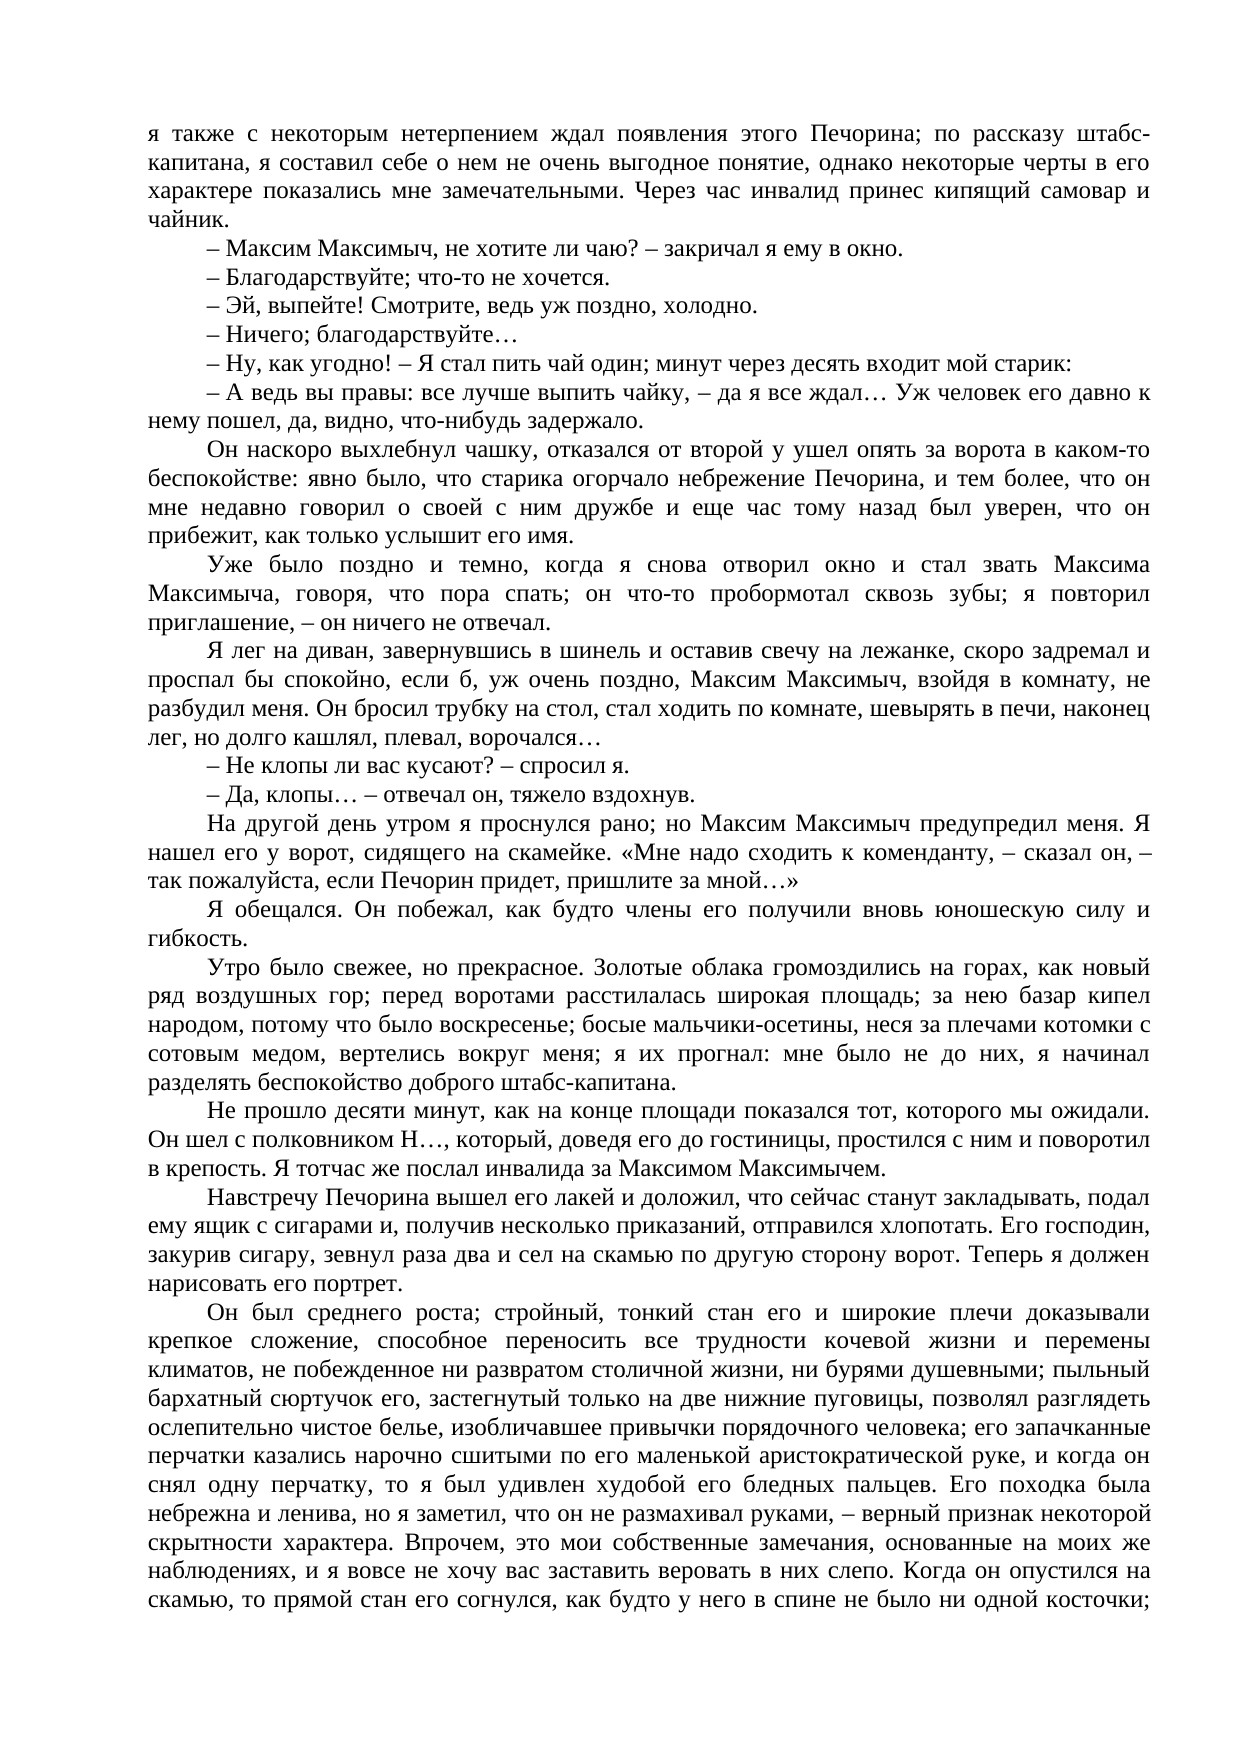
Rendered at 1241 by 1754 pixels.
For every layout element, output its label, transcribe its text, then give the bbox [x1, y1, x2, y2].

text я также с некоторым нетерпением ждал появления этого Печорина; по рассказу штабс-капитана, я составил себе о нем не очень выгодное понятие, однако некоторые черты в его характере показались мне замечательными. Через час инвалид принес кипящий самовар и чайник. [148, 118, 1152, 233]
text На другой день утром я проснулся рано; но Максим Максимыч предупредил меня. Я нашел его у ворот, сидящего на скамейке. «Мне надо сходить к коменданту, – сказал он, – так пожалуйста, если Печорин придет, пришлите за мной…» [148, 808, 1152, 894]
text Уже было поздно и темно, когда я снова отворил окно и стал звать Максима Максимыча, говоря, что пора спать; он что-то пробормотал сквозь зубы; я повторил приглашение, – он ничего не отвечал. [148, 549, 1152, 636]
text Я лег на диван, завернувшись в шинель и оставив свечу на лежанке, скоро задремал и проспал бы спокойно, если б, уж очень поздно, Максим Максимыч, взойдя в комнату, не разбудил меня. Он бросил трубку на стол, стал ходить по комнате, шевырять в печи, наконец лег, но долго кашлял, плевал, ворочался… [148, 636, 1152, 751]
text Не прошло десяти минут, как на конце площади показался тот, которого мы ожидали. Он шел с полковником Н…, который, доведя его до гостиницы, простился с ним и поворотил в крепость. Я тотчас же послал инвалида за Максимом Максимычем. [148, 1096, 1152, 1182]
text Навстречу Печорина вышел его лакей и доложил, что сейчас станут закладывать, подал ему ящик с сигарами и, получив несколько приказаний, отправился хлопотать. Его господин, закурив сигару, зевнул раза два и сел на скамью по другую сторону ворот. Теперь я должен нарисовать его портрет. [148, 1182, 1152, 1297]
text – А ведь вы правы: все лучше выпить чайку, – да я все ждал… Уж человек его давно к нему пошел, да, видно, что-нибудь задержало. [148, 377, 1152, 434]
text – Ничего; благодарствуйте… [148, 319, 1152, 348]
text – Эй, выпейте! Смотрите, ведь уж поздно, холодно. [148, 291, 1152, 319]
text – Не клопы ли вас кусают? – спросил я. [148, 751, 1152, 779]
text Утро было свежее, но прекрасное. Золотые облака громоздились на горах, как новый ряд воздушных гор; перед воротами расстилалась широкая площадь; за нею базар кипел народом, потому что было воскресенье; босые мальчики-осетины, неся за плечами котомки с сотовым медом, вертелись вокруг меня; я их прогнал: мне было не до них, я начинал разделять беспокойство доброго штабс-капитана. [148, 952, 1152, 1096]
text – Максим Максимыч, не хотите ли чаю? – закричал я ему в окно. [148, 233, 1152, 262]
text – Благодарствуйте; что-то не хочется. [148, 262, 1152, 291]
text – Да, клопы… – отвечал он, тяжело вздохнув. [148, 779, 1152, 808]
text Он наскоро выхлебнул чашку, отказался от второй у ушел опять за ворота в каком-то беспокойстве: явно было, что старика огорчало небрежение Печорина, и тем более, что он мне недавно говорил о своей с ним дружбе и еще час тому назад был уверен, что он прибежит, как только услышит его имя. [148, 434, 1152, 549]
text – Ну, как угодно! – Я стал пить чай один; минут через десять входит мой старик: [148, 348, 1152, 377]
text Он был среднего роста; стройный, тонкий стан его и широкие плечи доказывали крепкое сложение, способное переносить все трудности кочевой жизни и перемены климатов, не побежденное ни развратом столичной жизни, ни бурями душевными; пыльный бархатный сюртучок его, застегнутый только на две нижние пуговицы, позволял разглядеть ослепительно чистое белье, изобличавшее привычки порядочного человека; его запачканные перчатки казались нарочно сшитыми по его маленькой аристократической руке, и когда он снял одну перчатку, то я был удивлен худобой его бледных пальцев. Его походка была небрежна и ленива, но я заметил, что он не размахивал руками, – верный признак некоторой скрытности характера. Впрочем, это мои собственные замечания, основанные на моих же наблюдениях, и я вовсе не хочу вас заставить веровать в них слепо. Когда он опустился на скамью, то прямой стан его согнулся, как будто у него в спине не было ни одной косточки; [148, 1297, 1152, 1613]
text Я обещался. Он побежал, как будто члены его получили вновь юношескую силу и гибкость. [148, 894, 1152, 952]
